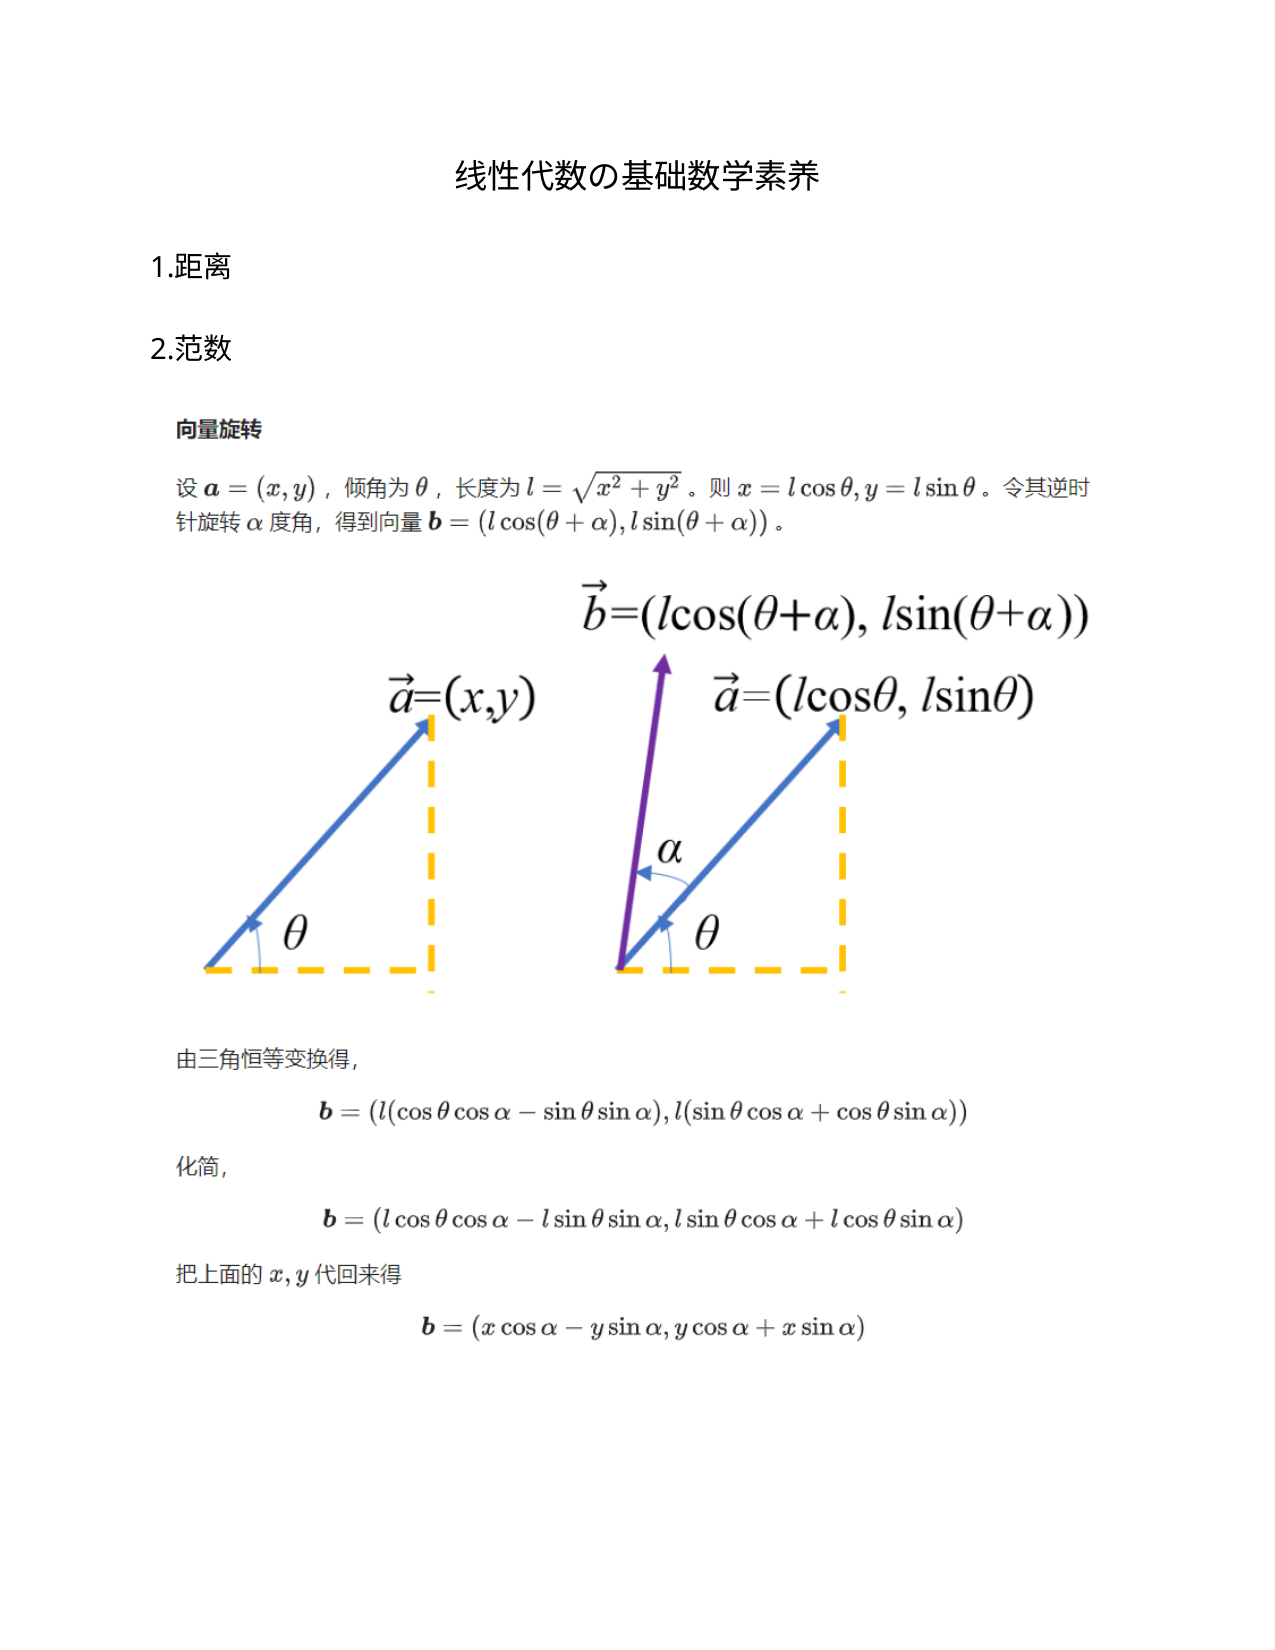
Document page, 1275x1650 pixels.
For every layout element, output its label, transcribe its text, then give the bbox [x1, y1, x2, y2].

text 线性代数の基础数学素养 [150, 150, 1125, 198]
text 1.距离 [150, 244, 1125, 286]
text 2.范数 [150, 326, 1125, 368]
